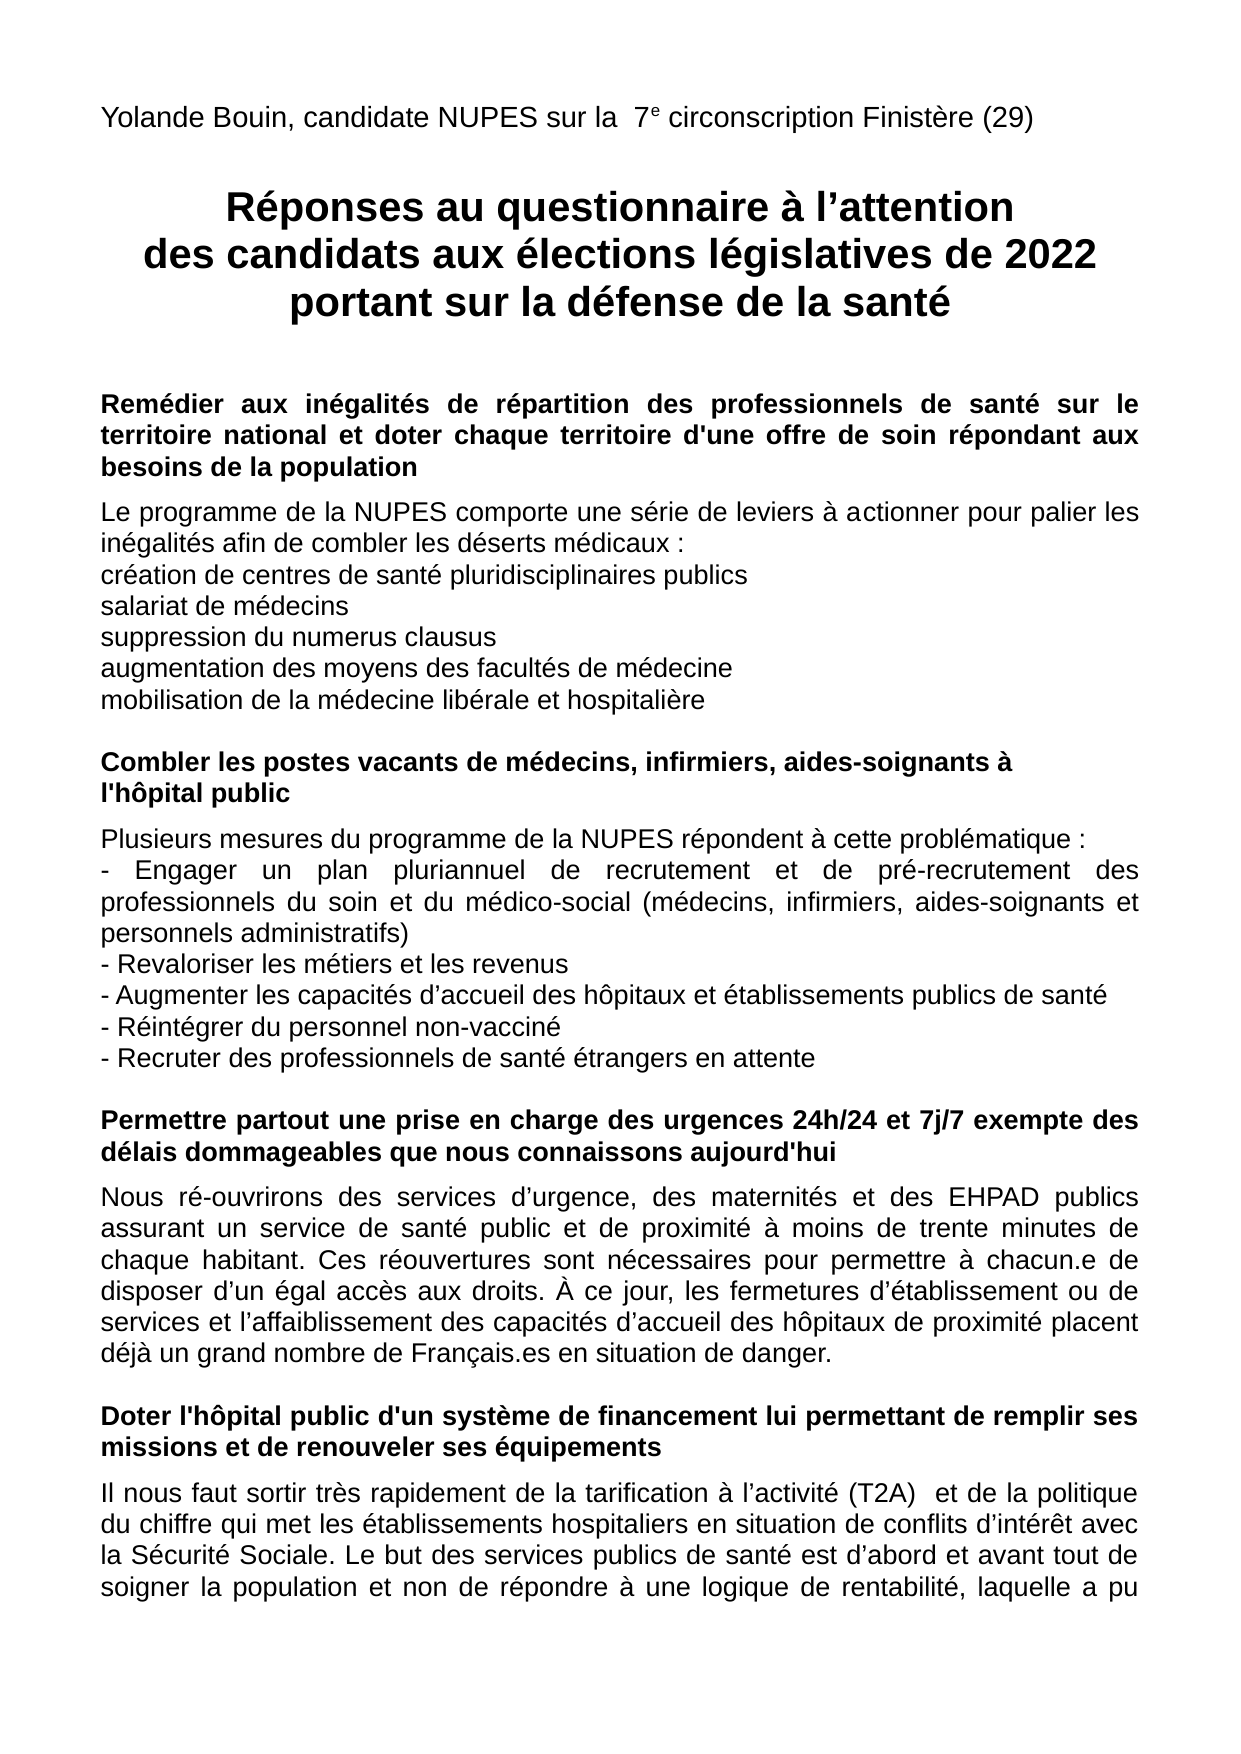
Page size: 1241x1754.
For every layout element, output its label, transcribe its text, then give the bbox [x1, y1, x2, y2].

text - Augmenter les capacités d’accueil des hôpitaux et établissements publics de santé [100, 979, 1140, 1011]
text création de centres de santé pluridisciplinaires publics [100, 559, 1140, 590]
text portant sur la défense de la santé [100, 278, 1140, 326]
text Réponses au questionnaire à l’attention [100, 182, 1140, 230]
text - Réintégrer du personnel non-vacciné [100, 1011, 1140, 1042]
text salariat de médecins [100, 590, 1140, 621]
text Doter l'hôpital public d'un système de financement lui permettant de remplir ses missions et de renouveler ses équipements [100, 1400, 1140, 1462]
text l'hôpital public [100, 777, 1140, 809]
text Remédier aux inégalités de répartition des professionnels de santé sur le territoire national et doter chaque territoire d'une offre de soin répondant aux besoins de la population [100, 388, 1140, 482]
text Nous ré-ouvrirons des services d’urgence, des maternités et des EHPAD publics assurant un service de santé public et de proximité à moins de trente minutes de chaque habitant. Ces réouvertures sont nécessaires pour permettre à chacun.e de disposer d’un égal accès aux droits. À ce jour, les fermetures d’établissement ou de services et l’affaiblissement des capacités d’accueil des hôpitaux de proximité placent déjà un grand nombre de Français.es en situation de danger. [100, 1181, 1140, 1369]
text Combler les postes vacants de médecins, infirmiers, aides-soignants à [100, 746, 1140, 777]
text augmentation des moyens des facultés de médecine [100, 652, 1140, 684]
text - Recruter des professionnels de santé étrangers en attente [100, 1042, 1140, 1073]
text Plusieurs mesures du programme de la NUPES répondent à cette problématique : [100, 823, 1140, 854]
text - Revaloriser les métiers et les revenus [100, 948, 1140, 979]
text suppression du numerus clausus [100, 621, 1140, 652]
text des candidats aux élections législatives de 2022 [100, 230, 1140, 278]
text Il nous faut sortir très rapidement de la tarification à l’activité (T2A) et de la politique du chiffre qui met les établissements hospitaliers en situation de conflits d’intérêt avec la Sécurité Sociale. Le but des services publics de santé est d’abord et avant tout de soigner la population et non de répondre à une logique de rentabilité, laquelle a pu [100, 1477, 1140, 1602]
text Yolande Bouin, candidate NUPES sur la 7e circonscription Finistère (29) [100, 100, 1140, 134]
text Permettre partout une prise en charge des urgences 24h/24 et 7j/7 exempte des délais dommageables que nous connaissons aujourd'hui [100, 1104, 1140, 1167]
text - Engager un plan pluriannuel de recrutement et de pré-recrutement des professionnels du soin et du médico-social (médecins, infirmiers, aides-soignants et personnels administratifs) [100, 854, 1140, 948]
text mobilisation de la médecine libérale et hospitalière [100, 684, 1140, 715]
text Le programme de la NUPES comporte une série de leviers à actionner pour palier les inégalités afin de combler les déserts médicaux : [100, 496, 1140, 559]
